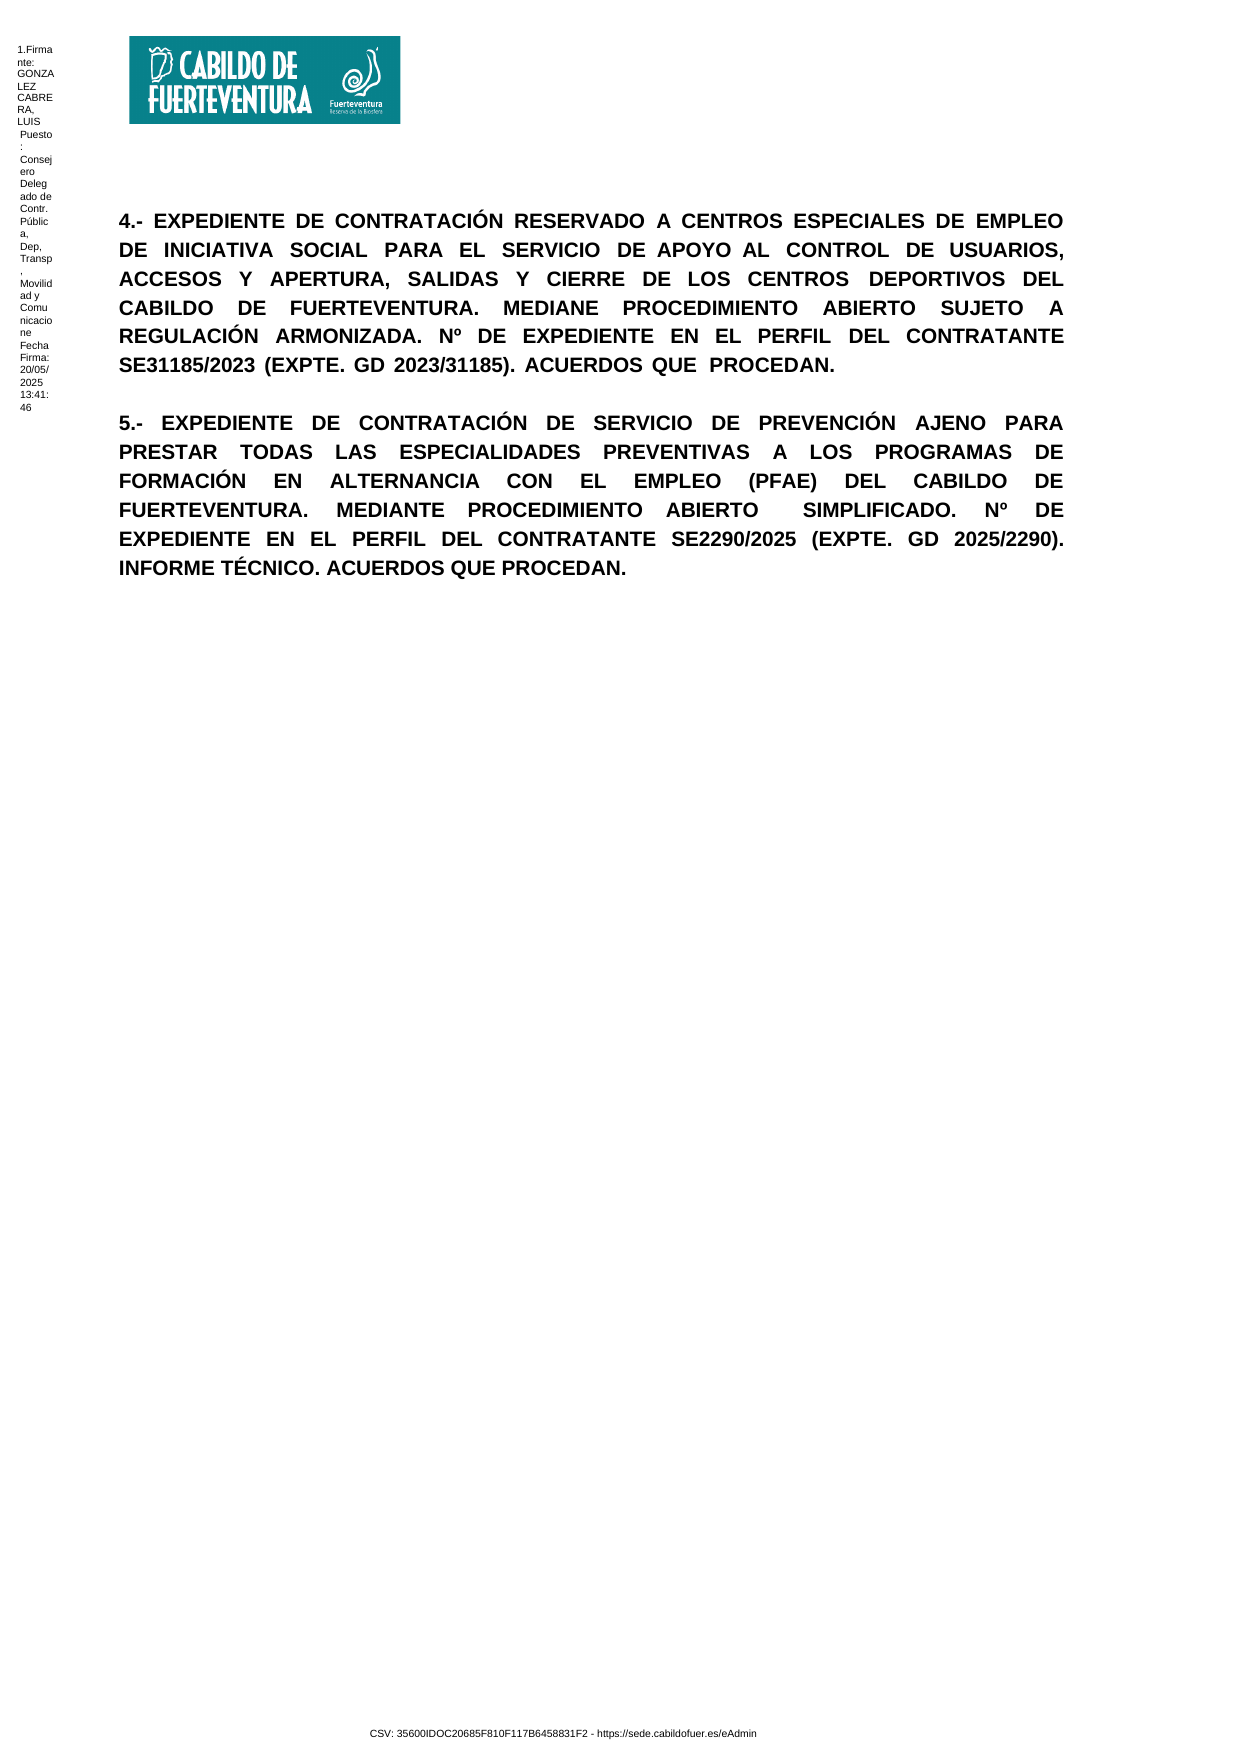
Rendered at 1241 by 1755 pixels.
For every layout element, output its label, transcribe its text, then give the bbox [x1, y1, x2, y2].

text Puesto: Consejero Delegado de Contr. Pública, Dep, Transp, Movilidad y Comunicacione Fecha Firma: 20/05/2025 13:41:46 [20, 128, 53, 413]
text 4.- EXPEDIENTE DE CONTRATACIÓN RESERVADO A CENTROS ESPECIALES DE EMPLEO DE INICIATIVA SOCIAL PARA EL SERVICIO DE APOYO AL CONTROL DE USUARIOS, ACCESOS Y APERTURA, SALIDAS Y CIERRE DE LOS CENTROS DEPORTIVOS DEL CABILDO DE FUERTEVENTURA. MEDIANE PROCEDIMIENTO ABIERTO SUJETO A REGULACIÓN ARMONIZADA. Nº DE EXPEDIENTE EN EL PERFIL DEL CONTRATANTE SE31185/2023 (EXPTE. GD 2023/31185). ACUERDOS QUE PROCEDAN. [119, 208, 1064, 377]
text 5.- EXPEDIENTE DE CONTRATACIÓN DE SERVICIO DE PREVENCIÓN AJENO PARA PRESTAR TODAS LAS ESPECIALIDADES PREVENTIVAS A LOS PROGRAMAS DE FORMACIÓN EN ALTERNANCIA CON EL EMPLEO (PFAE) DEL CABILDO DE FUERTEVENTURA. MEDIANTE PROCEDIMIENTO ABIERTO SIMPLIFICADO. Nº DE EXPEDIENTE EN EL PERFIL DEL CONTRATANTE SE2290/2025 (EXPTE. GD 2025/2290). INFORME TÉCNICO. ACUERDOS QUE PROCEDAN. [119, 411, 1064, 580]
text 1.Firmante: GONZALEZ CABRERA, LUIS [17, 44, 54, 128]
